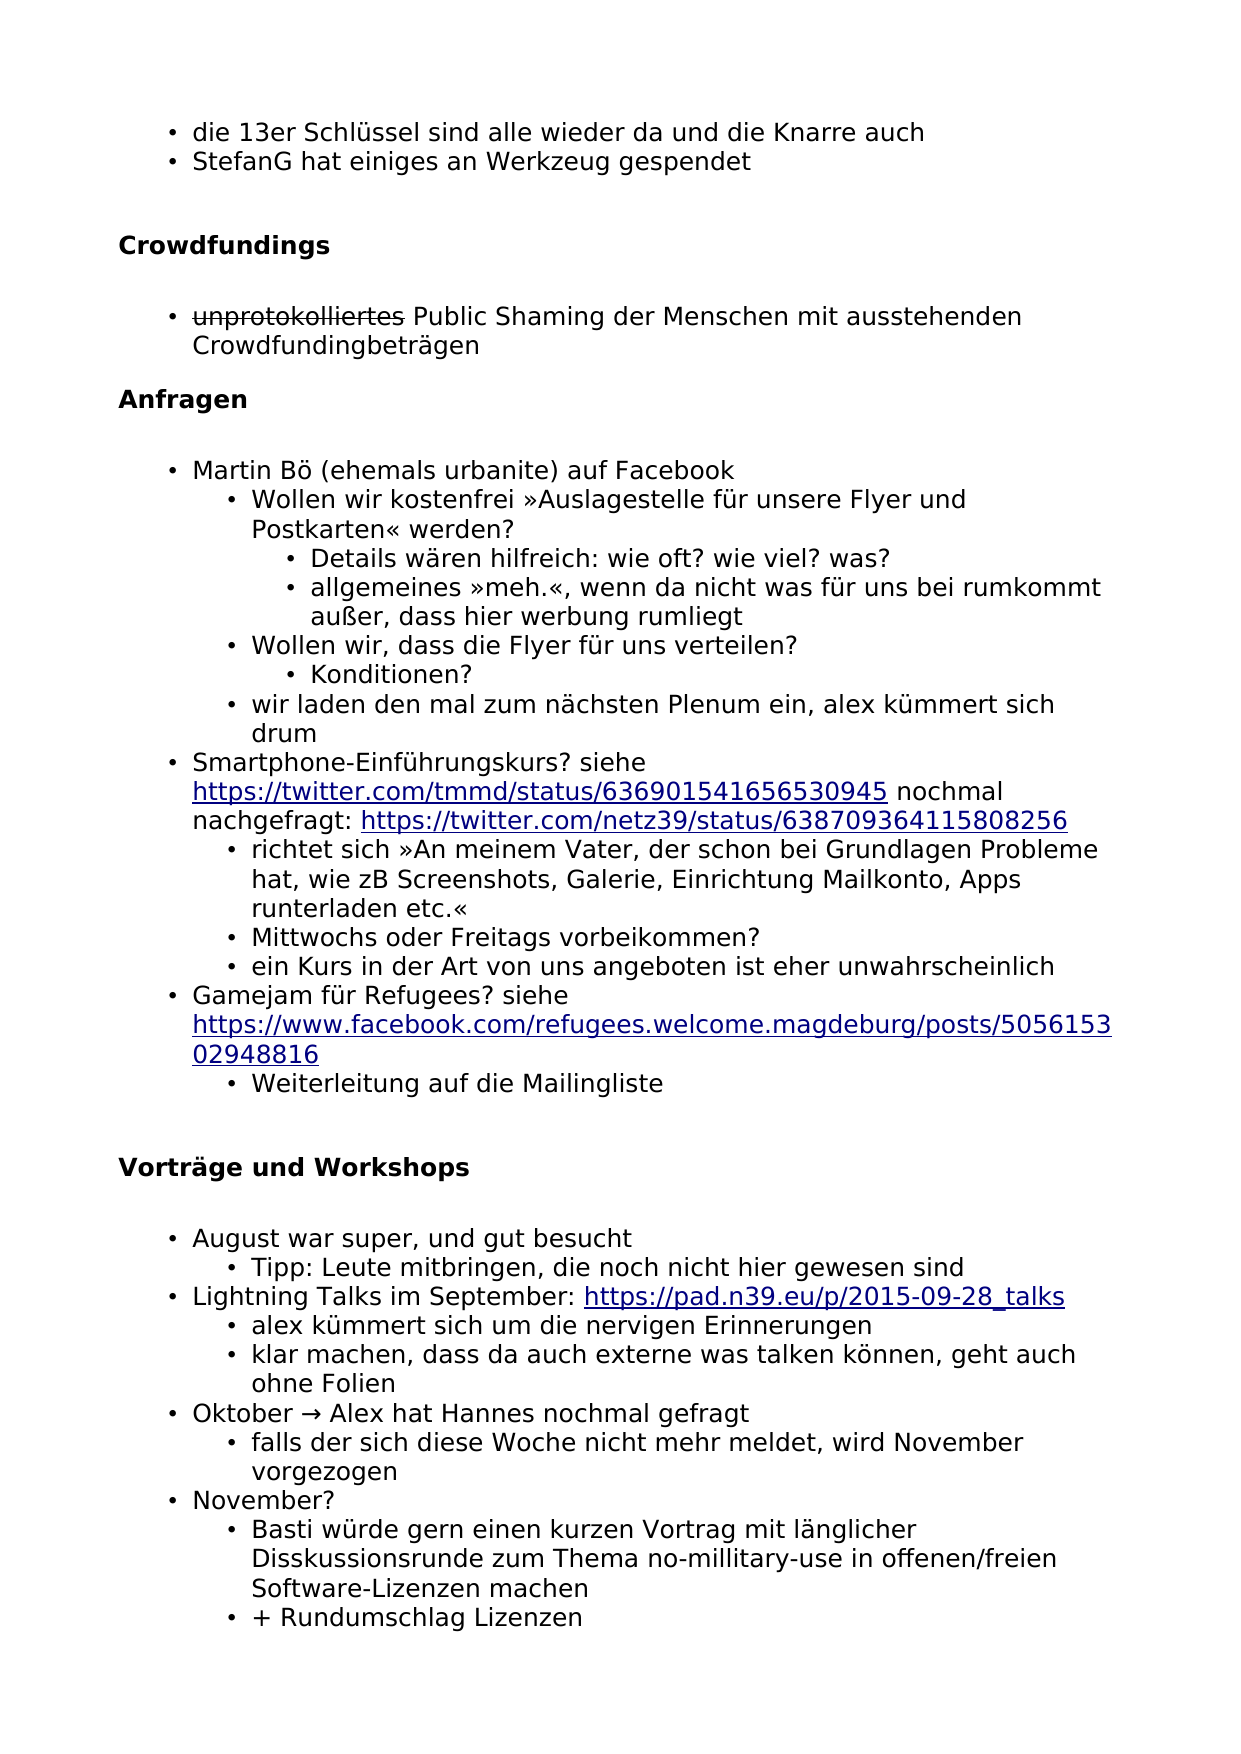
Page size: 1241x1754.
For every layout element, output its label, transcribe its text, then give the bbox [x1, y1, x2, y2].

list Wollen wir, dass die Flyer für uns verteilen? [236, 632, 1122, 661]
list Wollen wir kostenfrei »Auslagestelle für unsere Flyer und Postkarten« werden? [236, 486, 1122, 544]
list Smartphone-Einführungskurs? siehe https://twitter.com/tmmd/status/636901541656530945 nochmal nachgefragt: https://twitter.com/netz39/status/638709364115808256 [177, 748, 1122, 836]
list Gamejam für Refugees? siehe https://www.facebook.com/refugees.welcome.magdeburg/posts/505615302948816 [177, 982, 1122, 1069]
list allgemeines »meh.«, wenn da nicht was für uns bei rumkommt außer, dass hier werbung rumliegt [295, 573, 1122, 632]
list Weiterleitung auf die Mailingliste [236, 1069, 1122, 1098]
list November? [177, 1486, 1122, 1516]
list falls der sich diese Woche nicht mehr meldet, wird November vorgezogen [236, 1428, 1122, 1486]
list Details wären hilfreich: wie oft? wie viel? was? [295, 544, 1122, 573]
list alex kümmert sich um die nervigen Erinnerungen [236, 1311, 1122, 1341]
list klar machen, dass da auch externe was talken können, geht auch ohne Folien [236, 1341, 1122, 1399]
list die 13er Schlüssel sind alle wieder da und die Knarre auch [177, 118, 1122, 147]
list unprotokolliertes Public Shaming der Menschen mit ausstehenden Crowdfundingbeträgen [177, 302, 1122, 360]
list Martin Bö (ehemals urbanite) auf Facebook [177, 457, 1122, 486]
list Mittwochs oder Freitags vorbeikommen? [236, 923, 1122, 952]
list Lightning Talks im September: https://pad.n39.eu/p/2015-09-28_talks [177, 1282, 1122, 1311]
list ein Kurs in der Art von uns angeboten ist eher unwahrscheinlich [236, 952, 1122, 982]
subtitle Vorträge und Workshops [118, 1153, 1122, 1182]
list StefanG hat einiges an Werkzeug gespendet [177, 147, 1122, 176]
list + Rundumschlag Lizenzen [236, 1603, 1122, 1632]
list Tipp: Leute mitbringen, die noch nicht hier gewesen sind [236, 1253, 1122, 1282]
list wir laden den mal zum nächsten Plenum ein, alex kümmert sich drum [236, 690, 1122, 748]
list Basti würde gern einen kurzen Vortrag mit länglicher Disskussionsrunde zum Thema no-millitary-use in offenen/freien Software-Lizenzen machen [236, 1516, 1122, 1603]
list Oktober → Alex hat Hannes nochmal gefragt [177, 1399, 1122, 1428]
list Konditionen? [295, 661, 1122, 690]
list August war super, und gut besucht [177, 1224, 1122, 1253]
subtitle Anfragen [118, 385, 1122, 414]
list richtet sich »An meinem Vater, der schon bei Grundlagen Probleme hat, wie zB Screenshots, Galerie, Einrichtung Mailkonto, Apps runterladen etc.« [236, 836, 1122, 923]
subtitle Crowdfundings [118, 231, 1122, 260]
